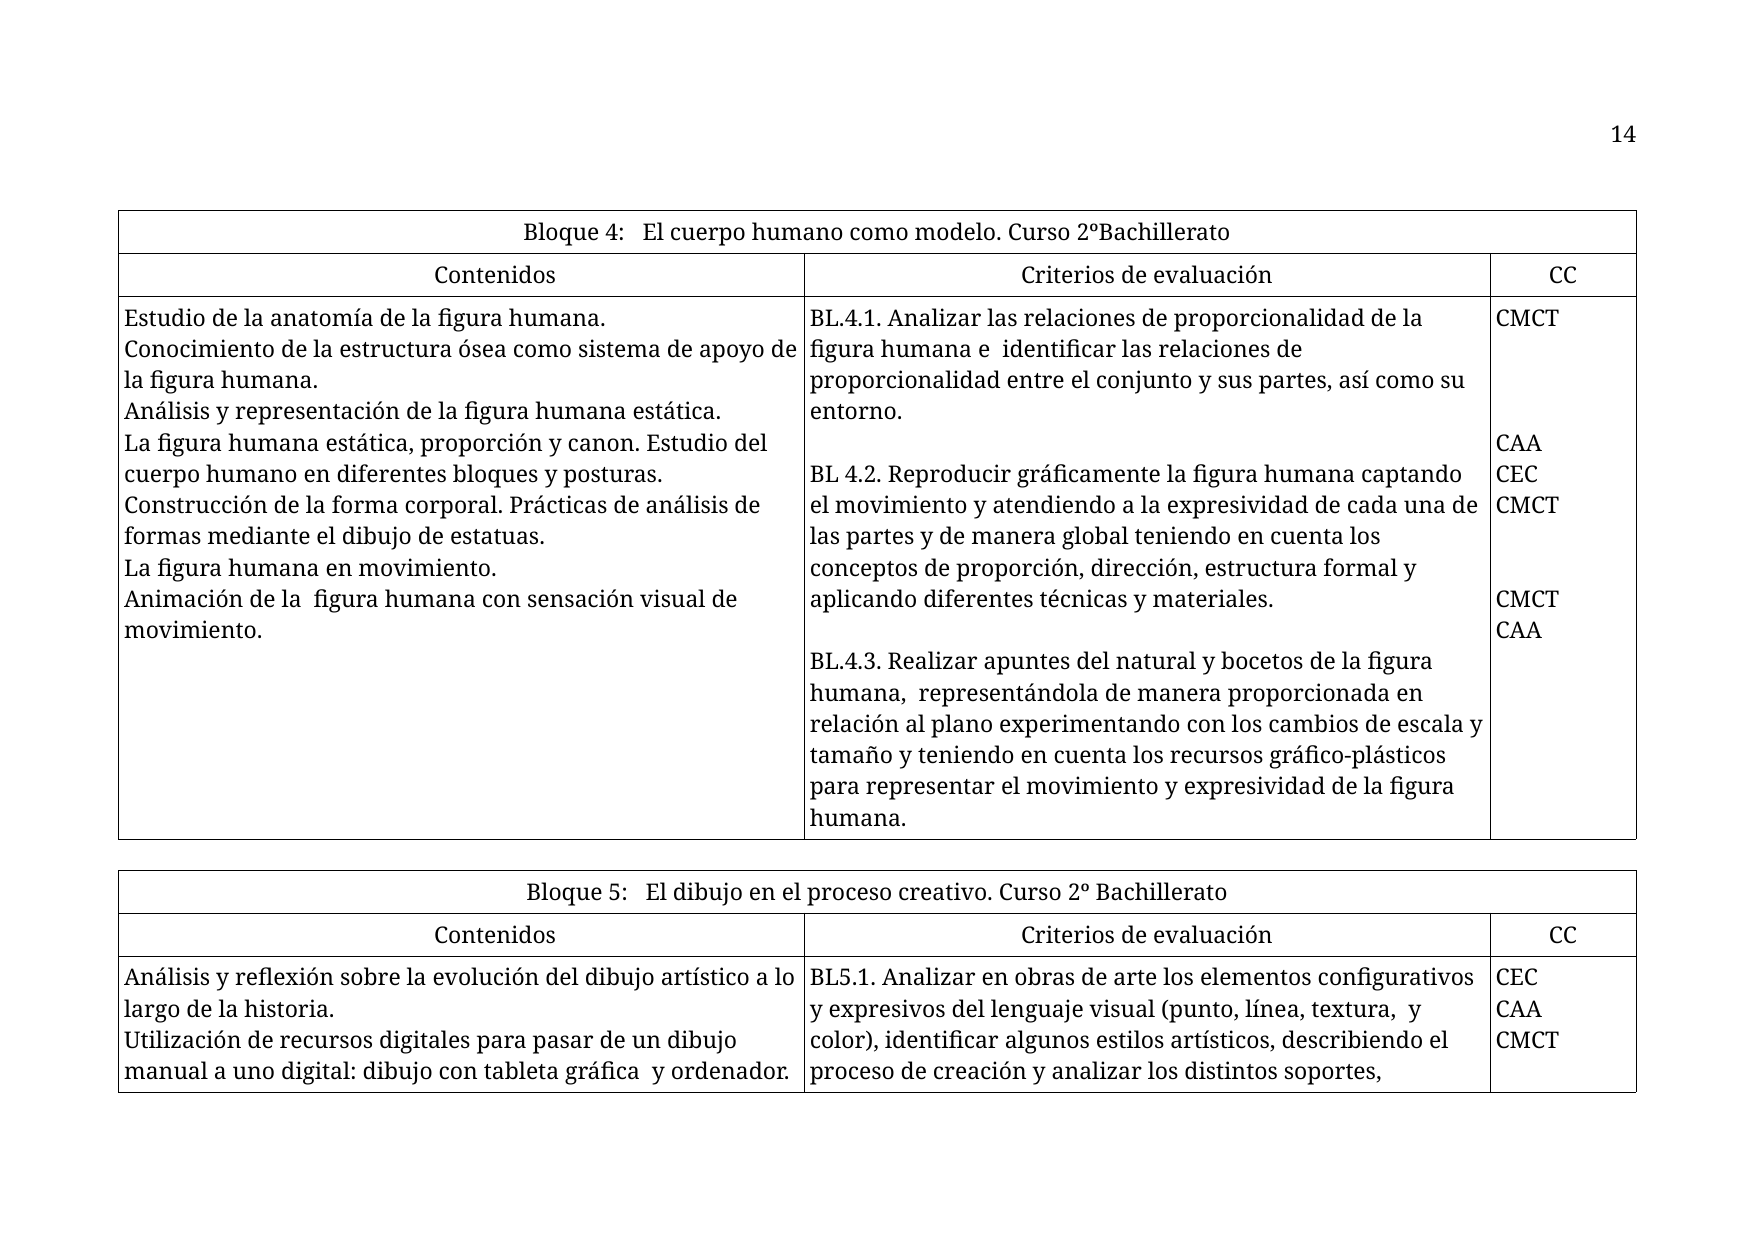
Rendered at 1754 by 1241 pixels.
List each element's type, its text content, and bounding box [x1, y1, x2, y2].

table_cell Contenidos [119, 914, 804, 956]
table_cell CEC CAA CMCT [1491, 957, 1636, 1092]
table_cell Contenidos [119, 254, 804, 296]
table_header Bloque 4: El cuerpo humano como modelo. Curso 2ºBachillerato [119, 211, 1636, 253]
table_cell Análisis y reflexión sobre la evolución del dibujo artístico a lo largo de la historia. Utilización de recursos digitales para pasar de un dibujo manual a uno digital: dibujo con tableta gráfica y ordenador. [119, 957, 804, 1092]
table_cell BL5.1. Analizar en obras de arte los elementos configurativos y expresivos del lenguaje visual (punto, línea, textura, y color), identificar algunos estilos artísticos, describiendo el proceso de creación y analizar los distintos soportes, [805, 957, 1490, 1092]
table_cell CC [1491, 254, 1636, 296]
table_cell Criterios de evaluación [805, 914, 1490, 956]
table_cell Criterios de evaluación [805, 254, 1490, 296]
table_cell CMCT CAA CEC CMCT CMCT CAA [1491, 297, 1636, 838]
table_header Bloque 5: El dibujo en el proceso creativo. Curso 2º Bachillerato [119, 871, 1636, 913]
table_cell CC [1491, 914, 1636, 956]
table_cell Estudio de la anatomía de la figura humana. Conocimiento de la estructura ósea como sistema de apoyo de la figura humana. Análisis y representación de la figura humana estática. La figura humana estática, proporción y canon. Estudio del cuerpo humano en diferentes bloques y posturas. Construcción de la forma corporal. Prácticas de análisis de formas mediante el dibujo de estatuas. La figura humana en movimiento. Animación de la figura humana con sensación visual de movimiento. [119, 297, 804, 838]
table_cell BL.4.1. Analizar las relaciones de proporcionalidad de la figura humana e identificar las relaciones de proporcionalidad entre el conjunto y sus partes, así como su entorno. BL 4.2. Reproducir gráficamente la figura humana captando el movimiento y atendiendo a la expresividad de cada una de las partes y de manera global teniendo en cuenta los conceptos de proporción, dirección, estructura formal y aplicando diferentes técnicas y materiales. BL.4.3. Realizar apuntes del natural y bocetos de la figura humana, representándola de manera proporcionada en relación al plano experimentando con los cambios de escala y tamaño y teniendo en cuenta los recursos gráfico-plásticos para representar el movimiento y expresividad de la figura humana. [805, 297, 1490, 838]
